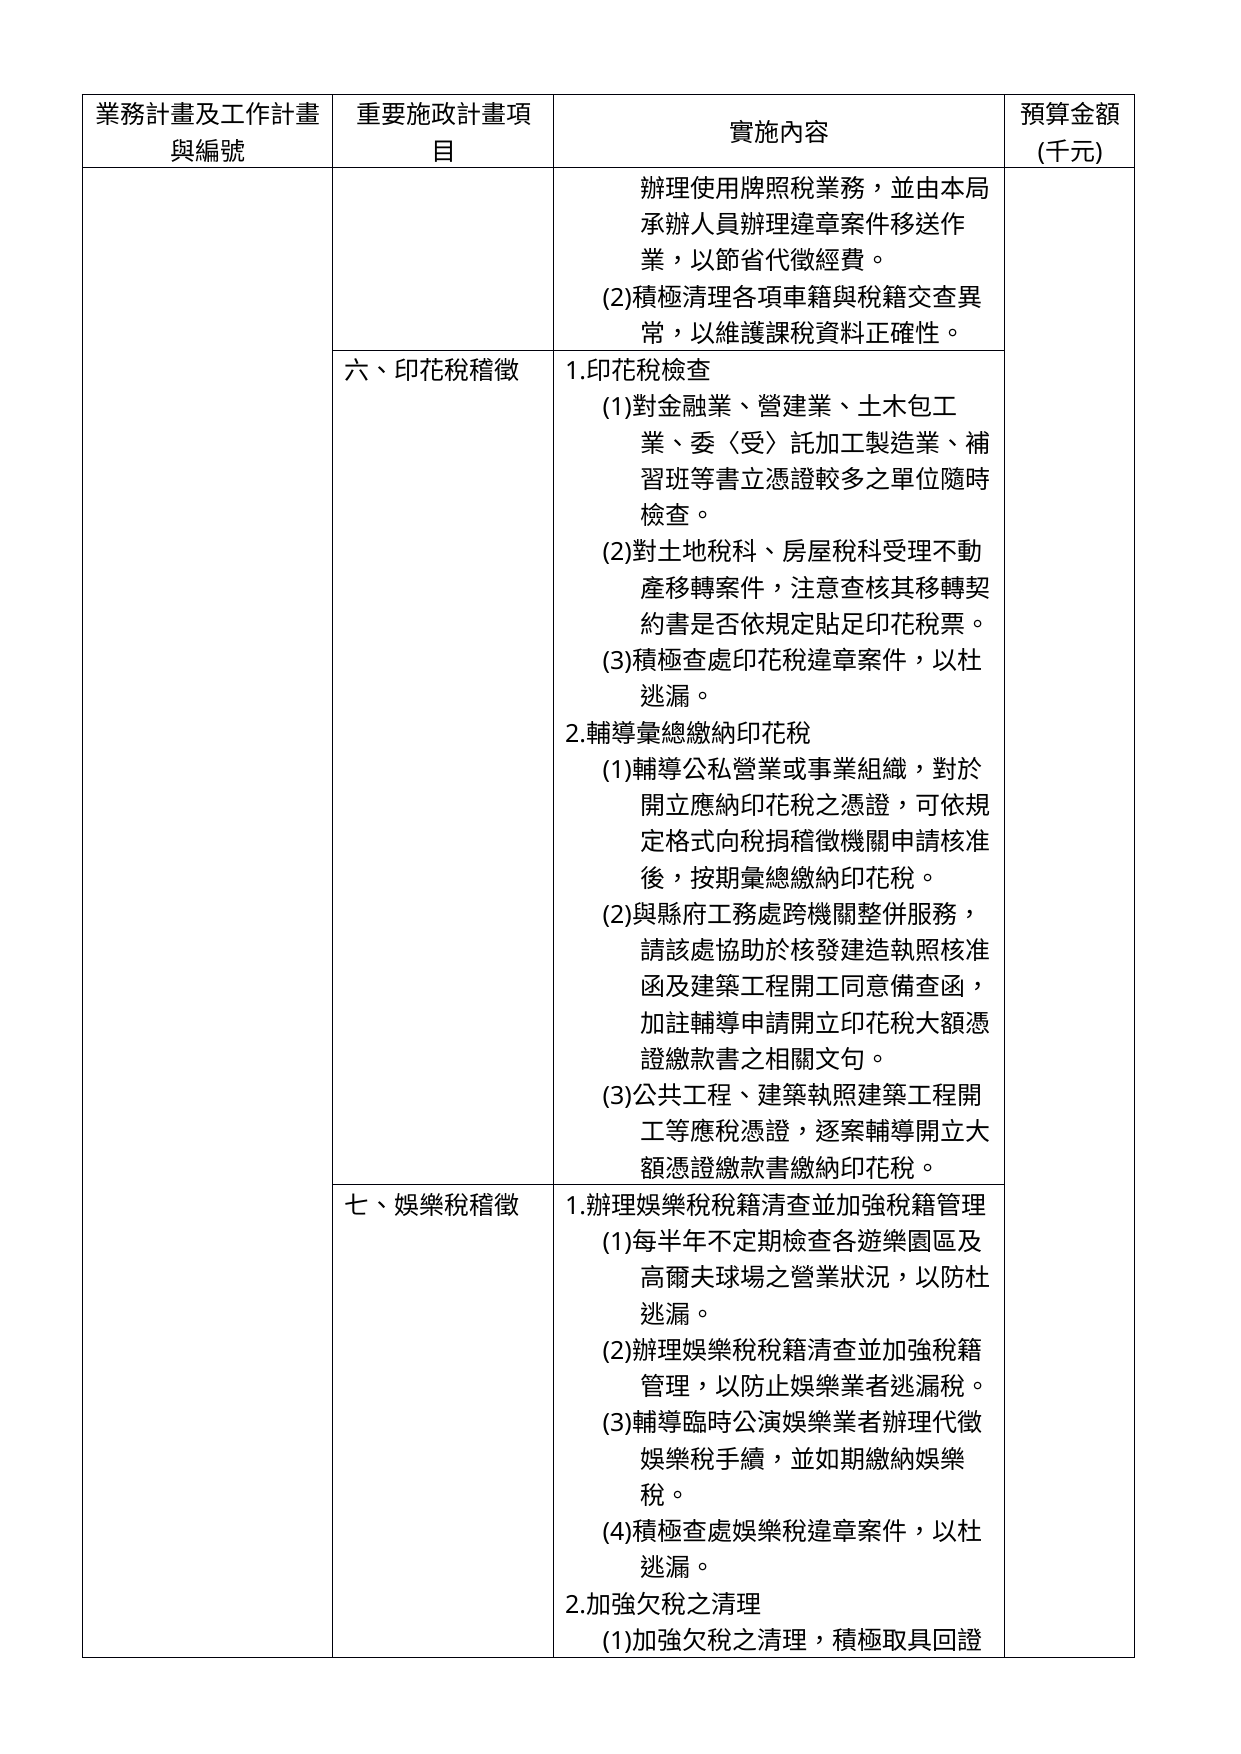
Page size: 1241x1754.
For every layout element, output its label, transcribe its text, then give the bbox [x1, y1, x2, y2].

table_cell [1005, 168, 1134, 1657]
table_cell 1.印花稅檢查 (1)對金融業、營建業、土木包工業、委〈受〉託加工製造業、補習班等書立憑證較多之單位隨時檢查。 (2)對土地稅科、房屋稅科受理不動產移轉案件，注意查核其移轉契約書是否依規定貼足印花稅票。 (3)積極查處印花稅違章案件，以杜逃漏。 2.輔導彙總繳納印花稅 (1)輔導公私營業或事業組織，對於開立應納印花稅之憑證，可依規定格式向稅捐稽徵機關申請核准後，按期彙總繳納印花稅。 (2)與縣府工務處跨機關整併服務，請該處協助於核發建造執照核准函及建築工程開工同意備查函，加註輔導申請開立印花稅大額憑證繳款書之相關文句。 (3)公共工程、建築執照建築工程開工等應稅憑證，逐案輔導開立大額憑證繳款書繳納印花稅。 [554, 351, 1004, 1184]
table_header 預算金額 (千元) [1005, 95, 1134, 167]
table_cell 辦理使用牌照稅業務，並由本局承辦人員辦理違章案件移送作業，以節省代徵經費。 (2)積極清理各項車籍與稅籍交查異常，以維護課稅資料正確性。 [554, 168, 1004, 349]
table_cell 六、印花稅稽徵 [333, 351, 553, 1184]
table_header 業務計畫及工作計畫與編號 [83, 95, 332, 167]
table_header 重要施政計畫項目 [333, 95, 553, 167]
table_header 實施內容 [554, 95, 1004, 167]
table_cell 七、娛樂稅稽徵 [333, 1185, 553, 1657]
table_cell 1.辦理娛樂稅稅籍清查並加強稅籍管理 (1)每半年不定期檢查各遊樂園區及高爾夫球場之營業狀況，以防杜逃漏。 (2)辦理娛樂稅稅籍清查並加強稅籍管理，以防止娛樂業者逃漏稅。 (3)輔導臨時公演娛樂業者辦理代徵娛樂稅手續，並如期繳納娛樂稅。 (4)積極查處娛樂稅違章案件，以杜逃漏。 2.加強欠稅之清理 (1)加強欠稅之清理，積極取具回證 [554, 1185, 1004, 1657]
table_cell [83, 168, 332, 1657]
table_cell [333, 168, 553, 349]
